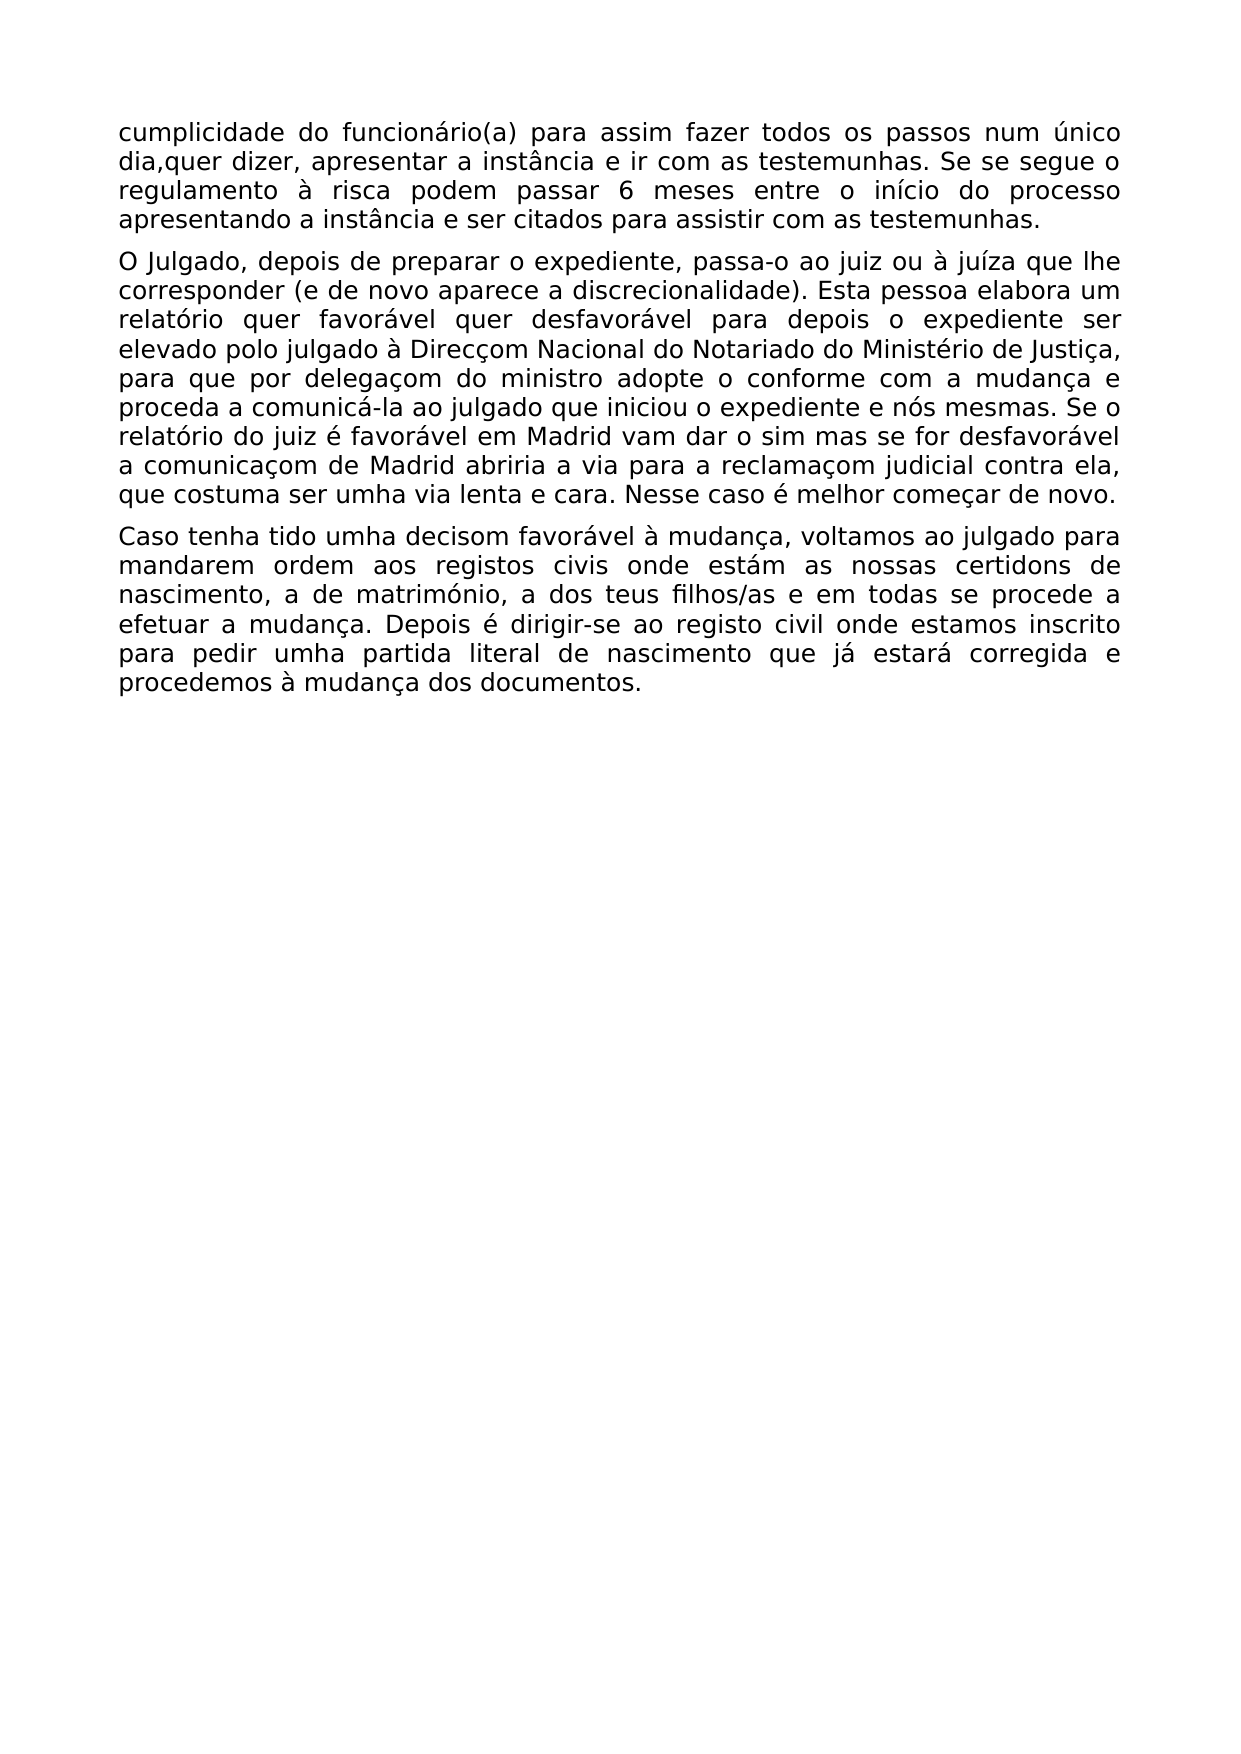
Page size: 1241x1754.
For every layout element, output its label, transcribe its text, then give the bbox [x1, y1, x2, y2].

text cumplicidade do funcionário(a) para assim fazer todos os passos num único dia,quer dizer, apresentar a instância e ir com as testemunhas. Se se segue o regulamento à risca podem passar 6 meses entre o início do processo apresentando a instância e ser citados para assistir com as testemunhas. [118, 118, 1122, 235]
text Caso tenha tido umha decisom favorável à mudança, voltamos ao julgado para mandarem ordem aos registos civis onde estám as nossas certidons de nascimento, a de matrimónio, a dos teus filhos/as e em todas se procede a efetuar a mudança. Depois é dirigir-se ao registo civil onde estamos inscrito para pedir umha partida literal de nascimento que já estará corregida e procedemos à mudança dos documentos. [118, 522, 1122, 697]
text O Julgado, depois de preparar o expediente, passa-o ao juiz ou à juíza que lhe corresponder (e de novo aparece a discrecionalidade). Esta pessoa elabora um relatório quer favorável quer desfavorável para depois o expediente ser elevado polo julgado à Direcçom Nacional do Notariado do Ministério de Justiça, para que por delegaçom do ministro adopte o conforme com a mudança e proceda a comunicá-la ao julgado que iniciou o expediente e nós mesmas. Se o relatório do juiz é favorável em Madrid vam dar o sim mas se for desfavorável a comunicaçom de Madrid abriria a via para a reclamaçom judicial contra ela, que costuma ser umha via lenta e cara. Nesse caso é melhor começar de novo. [118, 247, 1122, 510]
